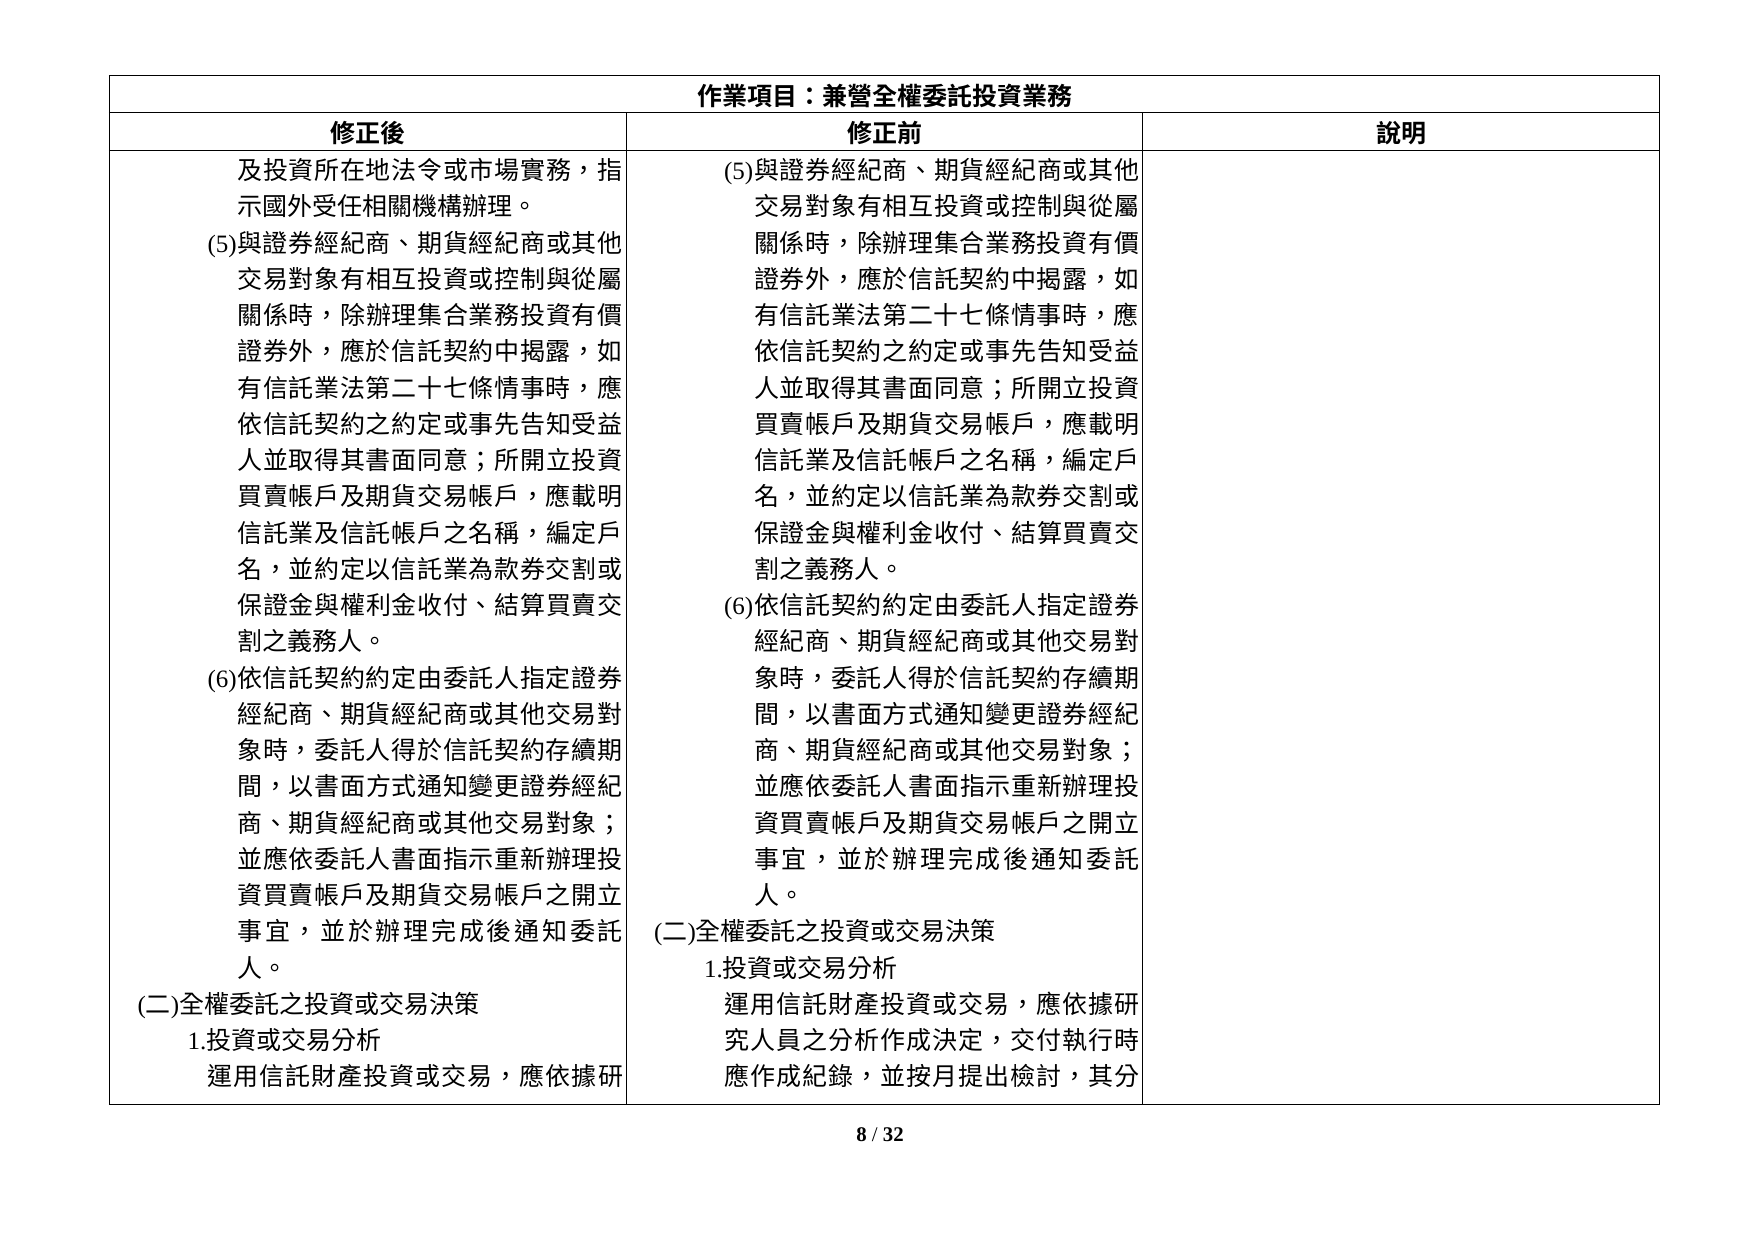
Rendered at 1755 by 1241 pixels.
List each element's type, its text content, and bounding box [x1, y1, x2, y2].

table_header 作業項目：兼營全權委託投資業務 [110, 76, 1659, 112]
table_cell (5)與證券經紀商、期貨經紀商或其他交易對象有相互投資或控制與從屬關係時，除辦理集合業務投資有價證券外，應於信託契約中揭露，如有信託業法第二十七條情事時，應依信託契約之約定或事先告知受益人並取得其書面同意；所開立投資買賣帳戶及期貨交易帳戶，應載明信託業及信託帳戶之名稱，編定戶名，並約定以信託業為款券交割或保證金與權利金收付、結算買賣交割之義務人。 (6)依信託契約約定由委託人指定證券經紀商、期貨經紀商或其他交易對象時，委託人得於信託契約存續期間，以書面方式通知變更證券經紀商、期貨經紀商或其他交易對象；並應依委託人書面指示重新辦理投資買賣帳戶及期貨交易帳戶之開立事宜，並於辦理完成後通知委託人。 (二)全權委託之投資或交易決策 1.投資或交易分析 運用信託財產投資或交易，應依據研究人員之分析作成決定，交付執行時應作成紀錄，並按月提出檢討，其分 [627, 151, 1142, 1104]
table_cell 依「信託業兼營全權委託投資業務操作辦法」(以下簡稱「本辦法」)第二條第六項前段規定，增訂作業程序(一)之1.充分瞭解客戶作業(2)，其後目次依序遞移。 參考「高齡金融消費者適合度評估準則」相關規定，增訂作業程序(一)之1(5)，其後目次依序遞移。 依「本辦法」第九條第七項規定，修正作業程序(一)之1.充分瞭解客戶作業(14)。 依「本辦法」第二十九條第一項後段規定，修訂作業程序(三)之3.作業應注意事項之(4)。 依「本辦法」第二十九條第二項規定，增訂作業程序(三)之3.作業應注意事項之(5)。 依「本辦法」第二十九條第三項規定，增訂作業程序(三)之3.作業應注意事項之(6)。 依「本辦法」第二條第六項後段規定，增訂作業程序(四)之1，其後款次依序遞移。 [1143, 151, 1659, 1104]
table_cell 修正後 [110, 113, 626, 149]
table_cell 修正前 [627, 113, 1142, 149]
table_cell 及投資所在地法令或市場實務，指示國外受任相關機構辦理。 (5)與證券經紀商、期貨經紀商或其他交易對象有相互投資或控制與從屬關係時，除辦理集合業務投資有價證券外，應於信託契約中揭露，如有信託業法第二十七條情事時，應依信託契約之約定或事先告知受益人並取得其書面同意；所開立投資買賣帳戶及期貨交易帳戶，應載明信託業及信託帳戶之名稱，編定戶名，並約定以信託業為款券交割或保證金與權利金收付、結算買賣交割之義務人。 (6)依信託契約約定由委託人指定證券經紀商、期貨經紀商或其他交易對象時，委託人得於信託契約存續期間，以書面方式通知變更證券經紀商、期貨經紀商或其他交易對象；並應依委託人書面指示重新辦理投資買賣帳戶及期貨交易帳戶之開立事宜，並於辦理完成後通知委託人。 (二)全權委託之投資或交易決策 1.投資或交易分析 運用信託財產投資或交易，應依據研 [110, 151, 626, 1104]
table_cell 說明 [1143, 113, 1659, 149]
